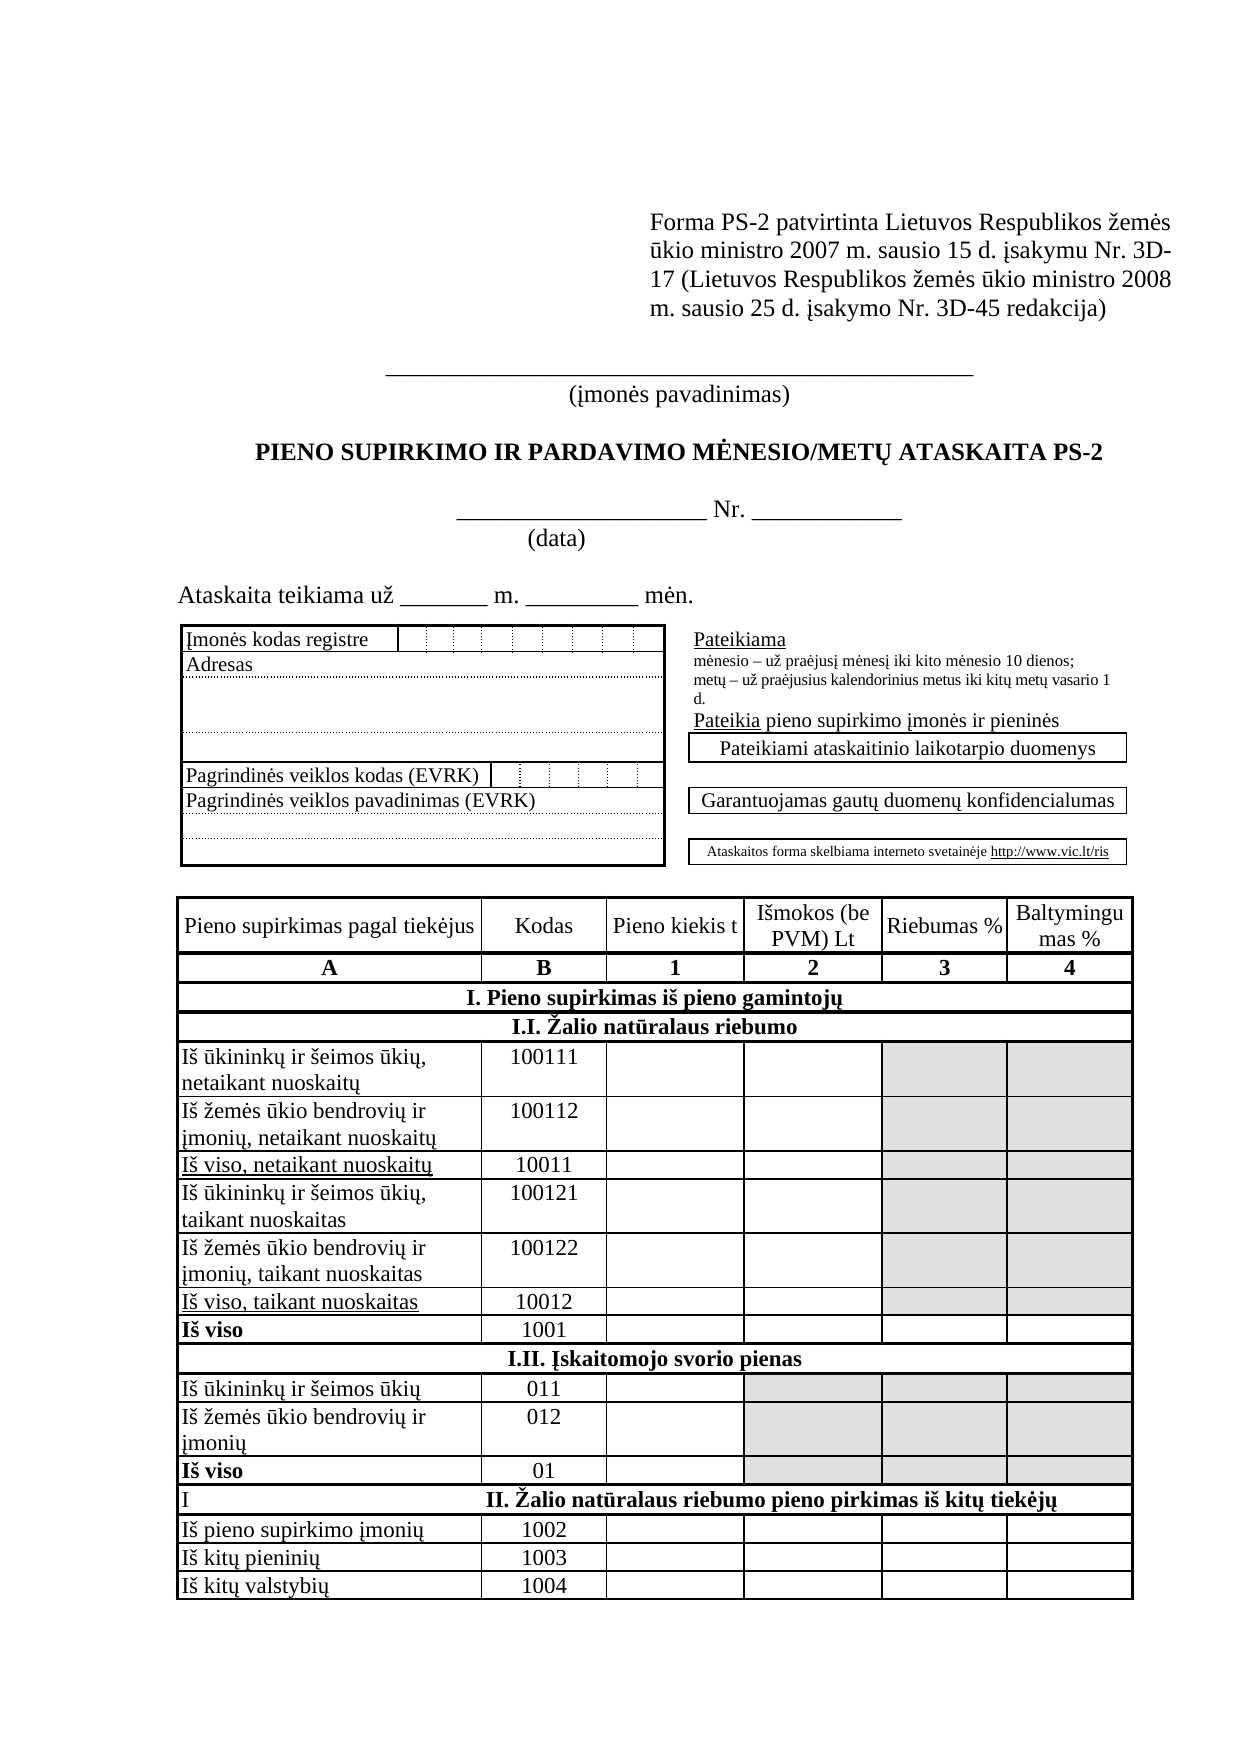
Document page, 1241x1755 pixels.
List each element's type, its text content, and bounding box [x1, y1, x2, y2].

table_cell [1008, 1516, 1131, 1542]
table_cell [492, 763, 520, 787]
table_cell Iš ūkininkų ir šeimos ūkių, taikant nuoskaitas [179, 1180, 481, 1232]
table_cell [1008, 1234, 1131, 1286]
table_cell [883, 1572, 1006, 1598]
table_cell [883, 1043, 1006, 1096]
table_cell Ataskaitos forma skelbiama interneto svetainėje http://www.vic.lt/ris [690, 840, 1126, 864]
table_cell Iš ūkininkų ir šeimos ūkių [179, 1375, 481, 1401]
table_cell 1004 [482, 1572, 606, 1598]
table_cell [607, 1152, 743, 1178]
table_cell [607, 1180, 743, 1232]
table_header Pieno supirkimas pagal tiekėjus [179, 899, 481, 951]
table_cell [183, 676, 663, 732]
table_cell [883, 1457, 1006, 1483]
table_cell [883, 1516, 1006, 1542]
table_cell [1008, 1097, 1131, 1150]
table_cell [520, 763, 549, 787]
table_cell I.II. Įskaitomojo svorio pienas [179, 1345, 1131, 1372]
table_cell [607, 1043, 743, 1096]
table_cell [666, 676, 689, 761]
table_cell [607, 1288, 743, 1314]
table_cell Iš kitų pieninių [179, 1544, 481, 1570]
table_header Pateikiama mėnesio – už praėjusį mėnesį iki kito mėnesio 10 dienos; metų – už praėjusius kalendorinius metus iki kitų metų vasario 1 d. Pateikia pieno supirkimo įmonės ir pieninės [689, 624, 1126, 732]
table_cell [883, 1403, 1006, 1455]
table_header [426, 627, 454, 651]
table_cell 012 [482, 1403, 606, 1455]
table_cell I. Pieno supirkimas iš pieno gamintojų [179, 984, 1131, 1010]
table_cell [607, 1516, 743, 1542]
table_header Įmonės kodas registre [183, 627, 397, 651]
table_cell I.I. Žalio natūralaus riebumo [179, 1014, 1131, 1040]
table_cell Iš viso [179, 1316, 481, 1342]
table_cell [607, 1403, 743, 1455]
table_cell I [179, 1486, 481, 1513]
table_cell [883, 1152, 1006, 1178]
table_cell Iš žemės ūkio bendrovių ir įmonių, netaikant nuoskaitų [179, 1097, 481, 1150]
text ____________________ Nr. ____________ [177, 494, 1181, 523]
table_cell A [179, 955, 481, 981]
table_cell [745, 1316, 881, 1342]
table_cell Adresas [183, 652, 663, 676]
table_cell [607, 1097, 743, 1150]
text (įmonės pavadinimas) [177, 379, 1181, 408]
table_cell [1008, 1544, 1131, 1570]
table_cell [745, 1043, 881, 1096]
table_cell [1008, 1403, 1131, 1455]
table_cell [1008, 1288, 1131, 1314]
table_cell [183, 838, 663, 864]
table_cell [745, 1572, 881, 1598]
table_cell Pateikiami ataskaitinio laikotarpio duomenys [690, 734, 1126, 761]
table_header Baltymingumas % [1008, 899, 1131, 951]
table_header [482, 627, 512, 651]
table_cell [1008, 1043, 1131, 1096]
table_cell [745, 1544, 881, 1570]
table_header Kodas [482, 899, 606, 951]
table_cell 1001 [482, 1316, 606, 1342]
table_cell Iš viso [179, 1457, 481, 1483]
table_cell [745, 1375, 881, 1401]
text Forma PS-2 patvirtinta Lietuvos Respublikos žemės ūkio ministro 2007 m. sausio 15 d. įsakymu Nr. 3D-17 (Lietuvos Respublikos žemės ūkio ministro 2008 m. sausio 25 d. įsakymo Nr. 3D-45 redakcija) [649, 207, 1181, 322]
table_header Riebumas % [883, 899, 1006, 951]
table_cell 1003 [482, 1544, 606, 1570]
table_cell [607, 1316, 743, 1342]
table_header Pieno kiekis t [607, 899, 743, 951]
table_cell Iš žemės ūkio bendrovių ir įmonių [179, 1403, 481, 1455]
table_cell [666, 787, 688, 812]
table_cell [183, 813, 663, 838]
table_cell Iš viso, taikant nuoskaitas [179, 1288, 481, 1314]
table_header [454, 627, 482, 651]
table_cell [745, 1403, 881, 1455]
table_cell II. Žalio natūralaus riebumo pieno pirkimas iš kitų tiekėjų [481, 1486, 1131, 1513]
table_cell Iš viso, netaikant nuoskaitų [179, 1152, 481, 1178]
table_cell Pagrindinės veiklos kodas (EVRK) [183, 763, 490, 787]
table_cell 100122 [482, 1234, 606, 1286]
table_cell [883, 1180, 1006, 1232]
table_header [603, 627, 633, 651]
table_cell 4 [1008, 955, 1131, 981]
table_cell [745, 1234, 881, 1286]
table_cell [883, 1097, 1006, 1150]
table_cell [607, 1457, 743, 1483]
table_cell [666, 651, 689, 676]
table_cell [607, 1572, 743, 1598]
table_cell [666, 813, 689, 838]
table_cell [1008, 1572, 1131, 1598]
table_cell [883, 1375, 1006, 1401]
table_cell [1008, 1457, 1131, 1483]
table_cell 100121 [482, 1180, 606, 1232]
table_cell [1008, 1375, 1131, 1401]
table_header [543, 627, 573, 651]
table_cell [745, 1180, 881, 1232]
table_cell [745, 1288, 881, 1314]
table_cell 2 [745, 955, 881, 981]
text (data) [177, 523, 1181, 552]
text PIENO SUPIRKIMO IR PARDAVIMO MĖNESIO/METŲ ATASKAITA PS-2 [177, 437, 1181, 465]
table_cell [607, 1375, 743, 1401]
table_cell 1002 [482, 1516, 606, 1542]
table_cell Iš ūkininkų ir šeimos ūkių, netaikant nuoskaitų [179, 1043, 481, 1096]
table_cell Garantuojamas gautų duomenų konfidencialumas [690, 788, 1126, 812]
table_cell [1008, 1180, 1131, 1232]
table_header [512, 627, 542, 651]
table_cell [1008, 1152, 1131, 1178]
table_header [573, 627, 603, 651]
table_cell Iš pieno supirkimo įmonių [179, 1516, 481, 1542]
table_cell [638, 763, 663, 787]
table_cell 01 [482, 1457, 606, 1483]
table_cell [745, 1457, 881, 1483]
table_cell [745, 1516, 881, 1542]
table_header [633, 627, 663, 651]
text _______________________________________________ [177, 350, 1181, 379]
table_cell [666, 761, 1126, 787]
table_cell [607, 1544, 743, 1570]
table_cell [183, 732, 663, 761]
table_cell [608, 763, 638, 787]
table_cell [1008, 1316, 1131, 1342]
table_cell Iš kitų valstybių [179, 1572, 481, 1598]
table_cell [666, 838, 688, 864]
table_cell [883, 1316, 1006, 1342]
table_cell 011 [482, 1375, 606, 1401]
table_cell B [482, 955, 606, 981]
table_header [399, 627, 426, 651]
table_cell 10011 [482, 1152, 606, 1178]
table_cell [607, 1234, 743, 1286]
table_cell [689, 814, 1126, 838]
table_cell [883, 1288, 1006, 1314]
text Ataskaita teikiama už _______ m. _________ mėn. [177, 580, 1181, 609]
table_cell Iš žemės ūkio bendrovių ir įmonių, taikant nuoskaitas [179, 1234, 481, 1286]
table_cell 100112 [482, 1097, 606, 1150]
table_cell [883, 1544, 1006, 1570]
table_cell Pagrindinės veiklos pavadinimas (EVRK) [183, 788, 663, 812]
table_cell [745, 1097, 881, 1150]
table_cell 10012 [482, 1288, 606, 1314]
table_cell [883, 1234, 1006, 1286]
table_cell [745, 1152, 881, 1178]
table_cell [578, 763, 607, 787]
table_header Išmokos (be PVM) Lt [745, 899, 881, 951]
table_cell 100111 [482, 1043, 606, 1096]
table_cell [549, 763, 578, 787]
table_cell 1 [607, 955, 743, 981]
table_cell 3 [883, 955, 1006, 981]
table_header [666, 624, 689, 651]
